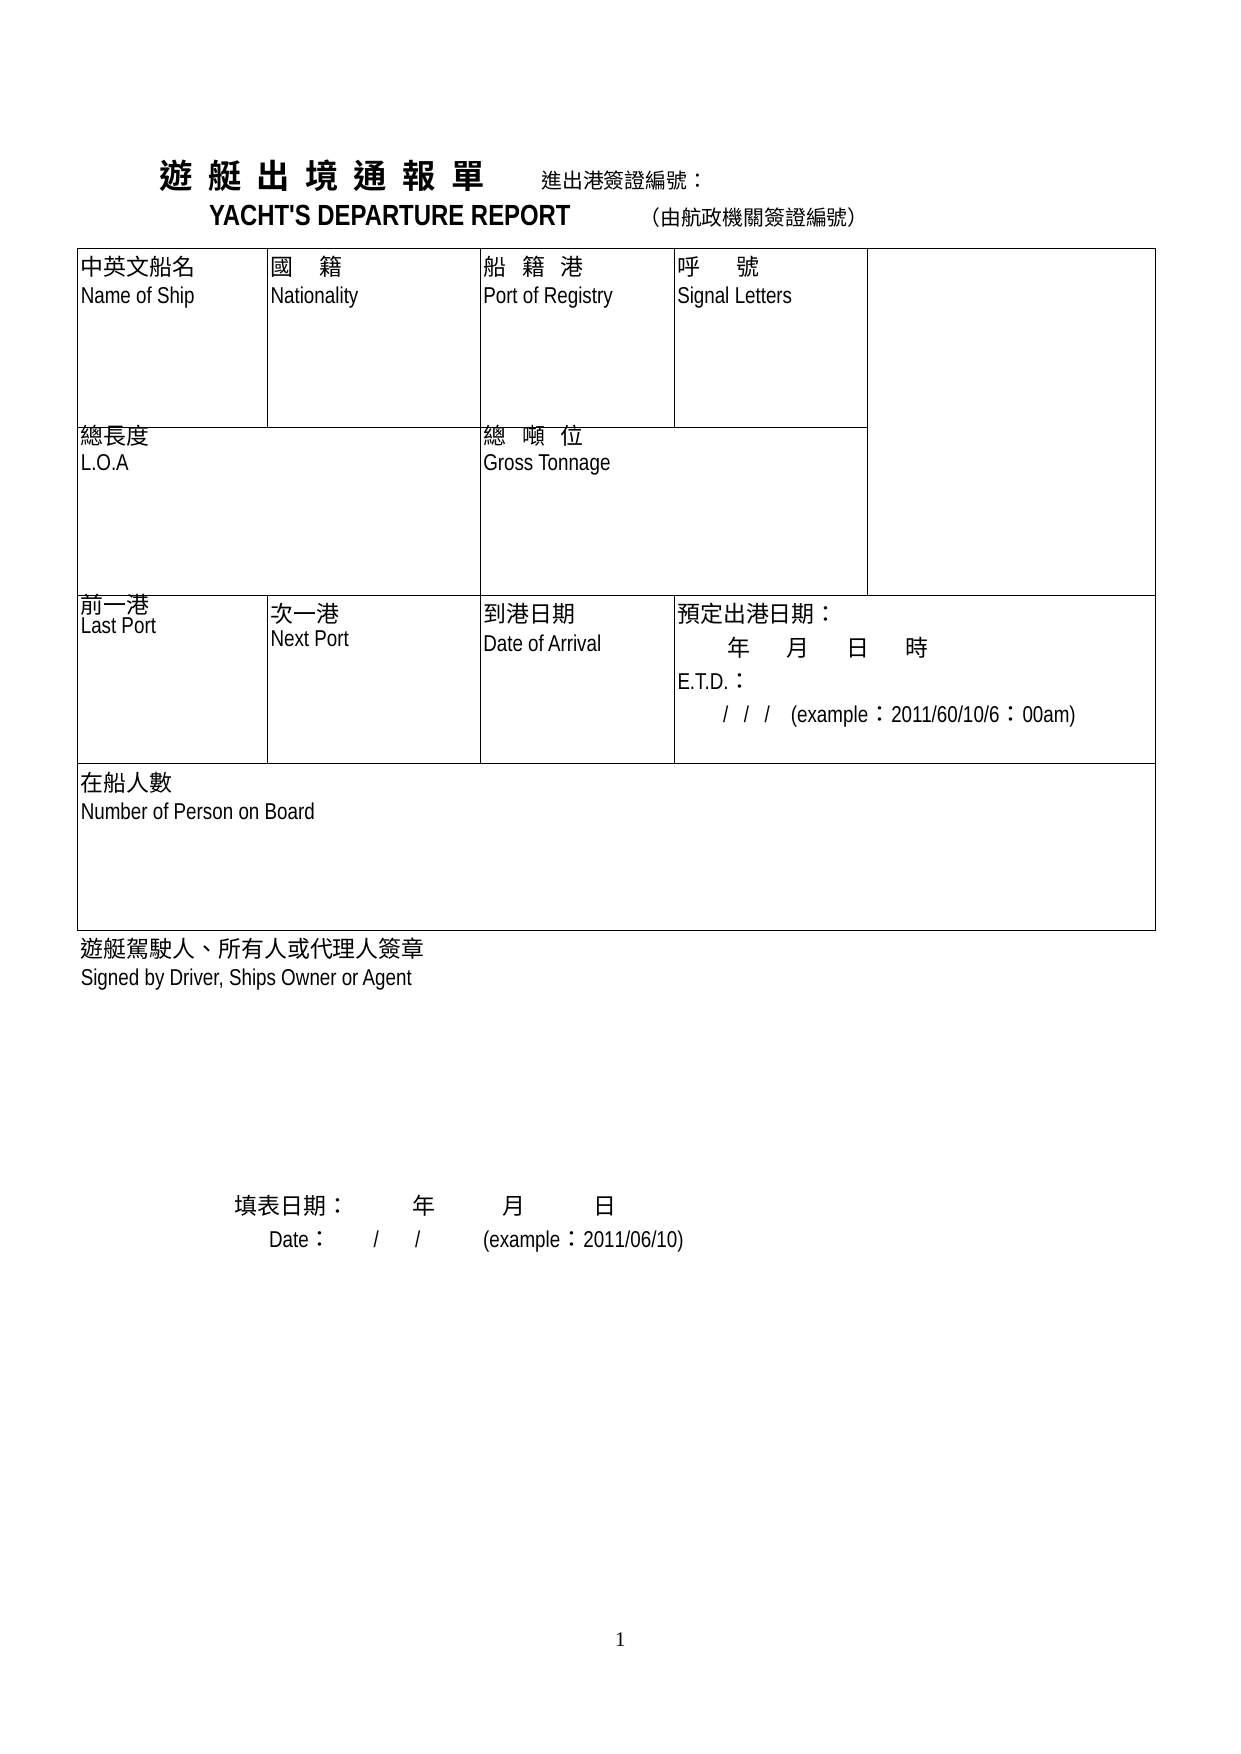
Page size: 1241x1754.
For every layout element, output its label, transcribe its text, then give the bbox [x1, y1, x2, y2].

text Date： / / (example：2011/06/10) [177, 1221, 1063, 1254]
table_cell [78, 1148, 478, 1188]
table_cell [478, 1148, 1156, 1188]
table_cell 到港日期 Date of Arrival [481, 596, 674, 763]
table_cell 在船人數 Number of Person on Board [78, 764, 1155, 929]
table_cell [868, 249, 1155, 595]
text 填表日期： 年 月 日 [177, 1188, 1063, 1221]
table_cell 遊艇駕駛人、所有人或代理人簽章 Signed by Driver, Ships Owner or Agent [78, 931, 1156, 990]
table_cell 國 籍 Nationality [268, 249, 480, 427]
table_cell 總 噸 位 Gross Tonnage [481, 428, 867, 595]
table_cell 總長度 L.O.A [78, 428, 480, 595]
table_cell [78, 990, 1156, 1148]
table_cell 船 籍 港 Port of Registry [481, 249, 674, 427]
table_cell 中英文船名 Name of Ship [78, 249, 267, 427]
table_header 遊 艇 出 境 通 報 單 進出港簽證編號： [78, 148, 1156, 198]
table_cell YACHT'S DEPARTURE REPORT （由航政機關簽證編號） [78, 198, 1156, 248]
table_cell 次一港 Next Port [268, 596, 480, 763]
table_cell 前一港 Last Port [78, 596, 267, 763]
table_cell 呼 號 Signal Letters [675, 249, 867, 427]
table_cell 預定出港日期： 年 月 日 時 E.T.D.： / / / (example：2011/60/10/6：00am) [675, 596, 1155, 763]
